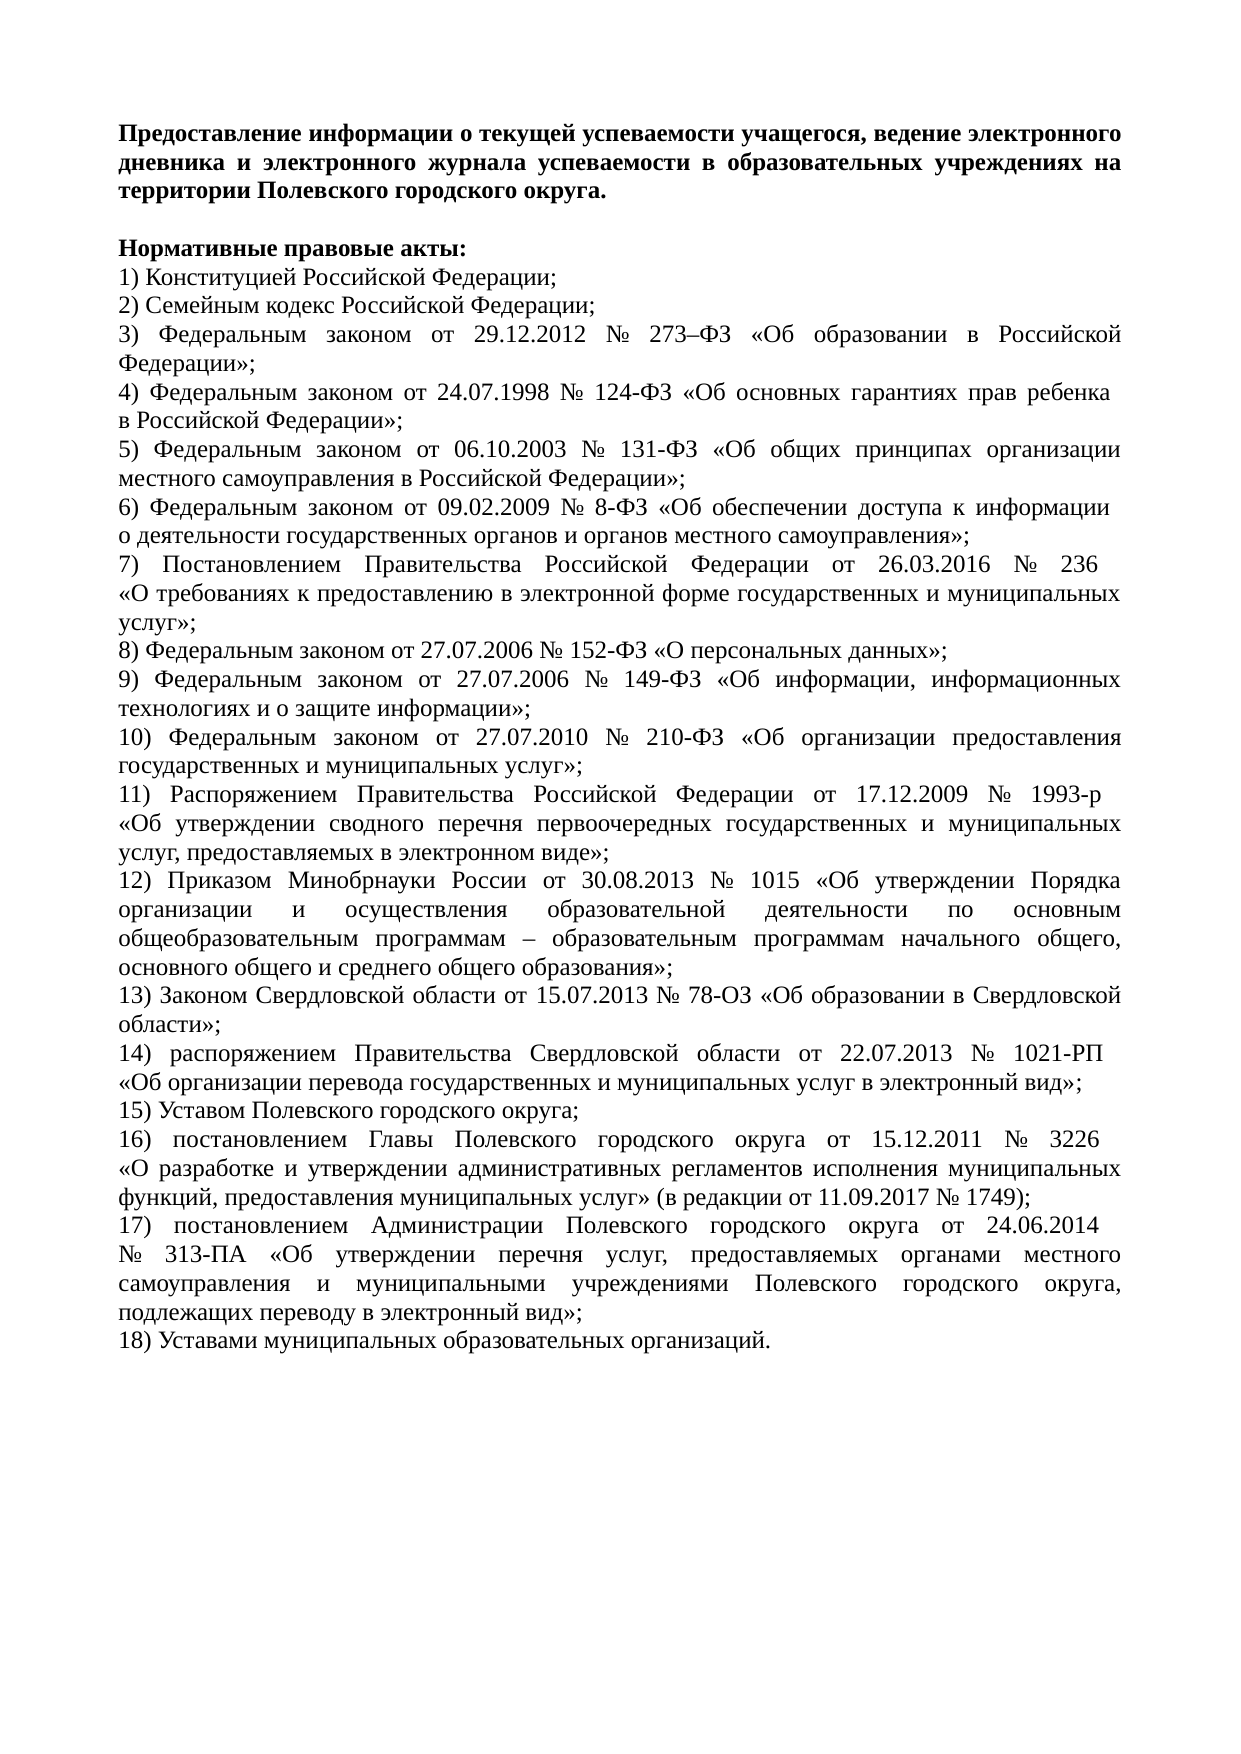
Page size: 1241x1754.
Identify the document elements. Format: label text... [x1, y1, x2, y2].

text 6) Федеральным законом от 09.02.2009 № 8-ФЗ «Об обеспечении доступа к информации о деятельности государственных органов и органов местного самоуправления»; [118, 492, 1122, 549]
text 18) Уставами муниципальных образовательных организаций. [118, 1326, 1122, 1354]
text 14) распоряжением Правительства Свердловской области от 22.07.2013 № 1021-РП «Об организации перевода государственных и муниципальных услуг в электронный вид»; [118, 1038, 1122, 1096]
text 13) Законом Свердловской области от 15.07.2013 № 78-ОЗ «Об образовании в Свердловской области»; [118, 981, 1122, 1038]
text 5) Федеральным законом от 06.10.2003 № 131-ФЗ «Об общих принципах организации местного самоуправления в Российской Федерации»; [118, 434, 1122, 492]
text Нормативные правовые акты: [118, 233, 1122, 262]
text 4) Федеральным законом от 24.07.1998 № 124-ФЗ «Об основных гарантиях прав ребенка в Российской Федерации»; [118, 377, 1122, 434]
text 1) Конституцией Российской Федерации; [118, 262, 1122, 291]
text 15) Уставом Полевского городского округа; [118, 1096, 1122, 1124]
text Предоставление информации о текущей успеваемости учащегося, ведение электронного дневника и электронного журнала успеваемости в образовательных учреждениях на территории Полевского городского округа. [118, 118, 1122, 204]
text 12) Приказом Минобрнауки России от 30.08.2013 № 1015 «Об утверждении Порядка организации и осуществления образовательной деятельности по основным общеобразовательным программам – образовательным программам начального общего, основного общего и среднего общего образования»; [118, 866, 1122, 981]
text 10) Федеральным законом от 27.07.2010 № 210-ФЗ «Об организации предоставления государственных и муниципальных услуг»; [118, 722, 1122, 779]
text 16) постановлением Главы Полевского городского округа от 15.12.2011 № 3226 «О разработке и утверждении административных регламентов исполнения муниципальных функций, предоставления муниципальных услуг» (в редакции от 11.09.2017 № 1749); [118, 1124, 1122, 1211]
text 17) постановлением Администрации Полевского городского округа от 24.06.2014 № 313-ПА «Об утверждении перечня услуг, предоставляемых органами местного самоуправления и муниципальными учреждениями Полевского городского округа, подлежащих переводу в электронный вид»; [118, 1211, 1122, 1326]
text 11) Распоряжением Правительства Российской Федерации от 17.12.2009 № 1993-р «Об утверждении сводного перечня первоочередных государственных и муниципальных услуг, предоставляемых в электронном виде»; [118, 779, 1122, 866]
text 7) Постановлением Правительства Российской Федерации от 26.03.2016 № 236 «О требованиях к предоставлению в электронной форме государственных и муниципальных услуг»; [118, 549, 1122, 636]
text 3) Федеральным законом от 29.12.2012 № 273–ФЗ «Об образовании в Российской Федерации»; [118, 319, 1122, 377]
text 9) Федеральным законом от 27.07.2006 № 149-ФЗ «Об информации, информационных технологиях и о защите информации»; [118, 664, 1122, 722]
text 8) Федеральным законом от 27.07.2006 № 152-ФЗ «О персональных данных»; [118, 636, 1122, 664]
text 2) Семейным кодекс Российской Федерации; [118, 291, 1122, 319]
